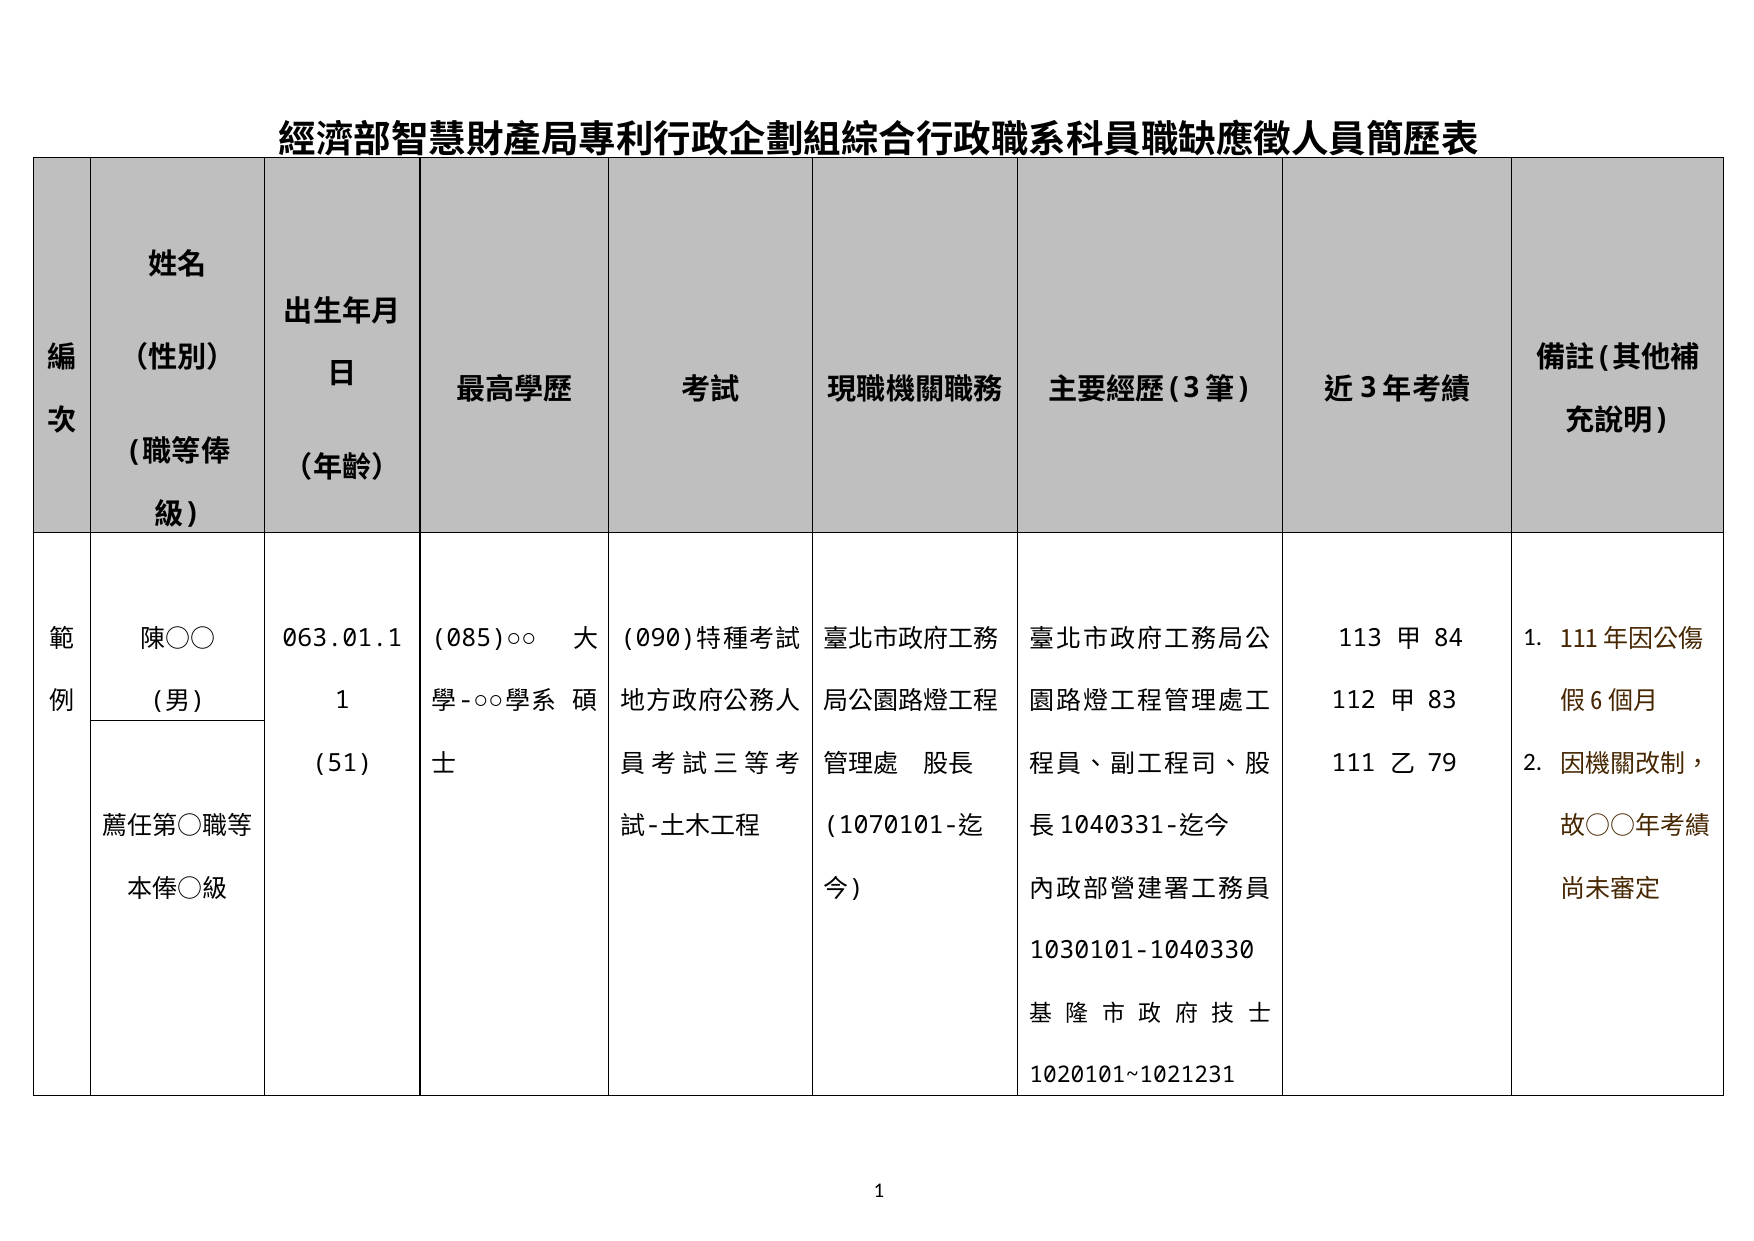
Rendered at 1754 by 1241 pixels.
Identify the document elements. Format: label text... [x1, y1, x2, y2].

table_header 編次 [34, 158, 90, 532]
table_header 姓名 （性別） (職等俸級) [91, 158, 264, 532]
table_header 出生年月日 （年齡） [265, 158, 419, 532]
table_header 考試 [609, 158, 812, 532]
table_cell 113 甲 84 112 甲 83 111 乙 79 [1283, 533, 1511, 1095]
table_cell 範例 [34, 533, 90, 1095]
table_header 主要經歷(3筆) [1018, 158, 1282, 532]
table_header 備註(其他補充說明) [1512, 158, 1723, 532]
text 經濟部智慧財產局專利行政企劃組綜合行政職系科員職缺應徵人員簡歷表 [29, 95, 1727, 157]
table_cell 111年因公傷假6個月 因機關改制，故○○年考績尚未審定 [1512, 533, 1723, 1095]
table_header 現職機關職務 [813, 158, 1017, 532]
table_cell 臺北市政府工務局公園路燈工程管理處工程員、副工程司、股長1040331-迄今 內政部營建署工務員1030101-1040330 基隆市政府技士1020101~1021231 [1018, 533, 1282, 1095]
table_cell (085)○○大學-○○學系 碩士 [421, 533, 608, 1095]
table_header 近3年考績 [1283, 158, 1511, 532]
table_cell 063.01.11 (51) [265, 533, 419, 1095]
table_header 最高學歷 [421, 158, 608, 532]
table_cell (090)特種考試地方政府公務人員考試三等考試-土木工程 [609, 533, 812, 1095]
table_cell 陳○○ (男) [91, 533, 264, 720]
table_cell 臺北市政府工務局公園路燈工程管理處 股長(1070101-迄今) [813, 533, 1017, 1095]
table_cell 薦任第○職等 本俸○級 [91, 721, 264, 1095]
